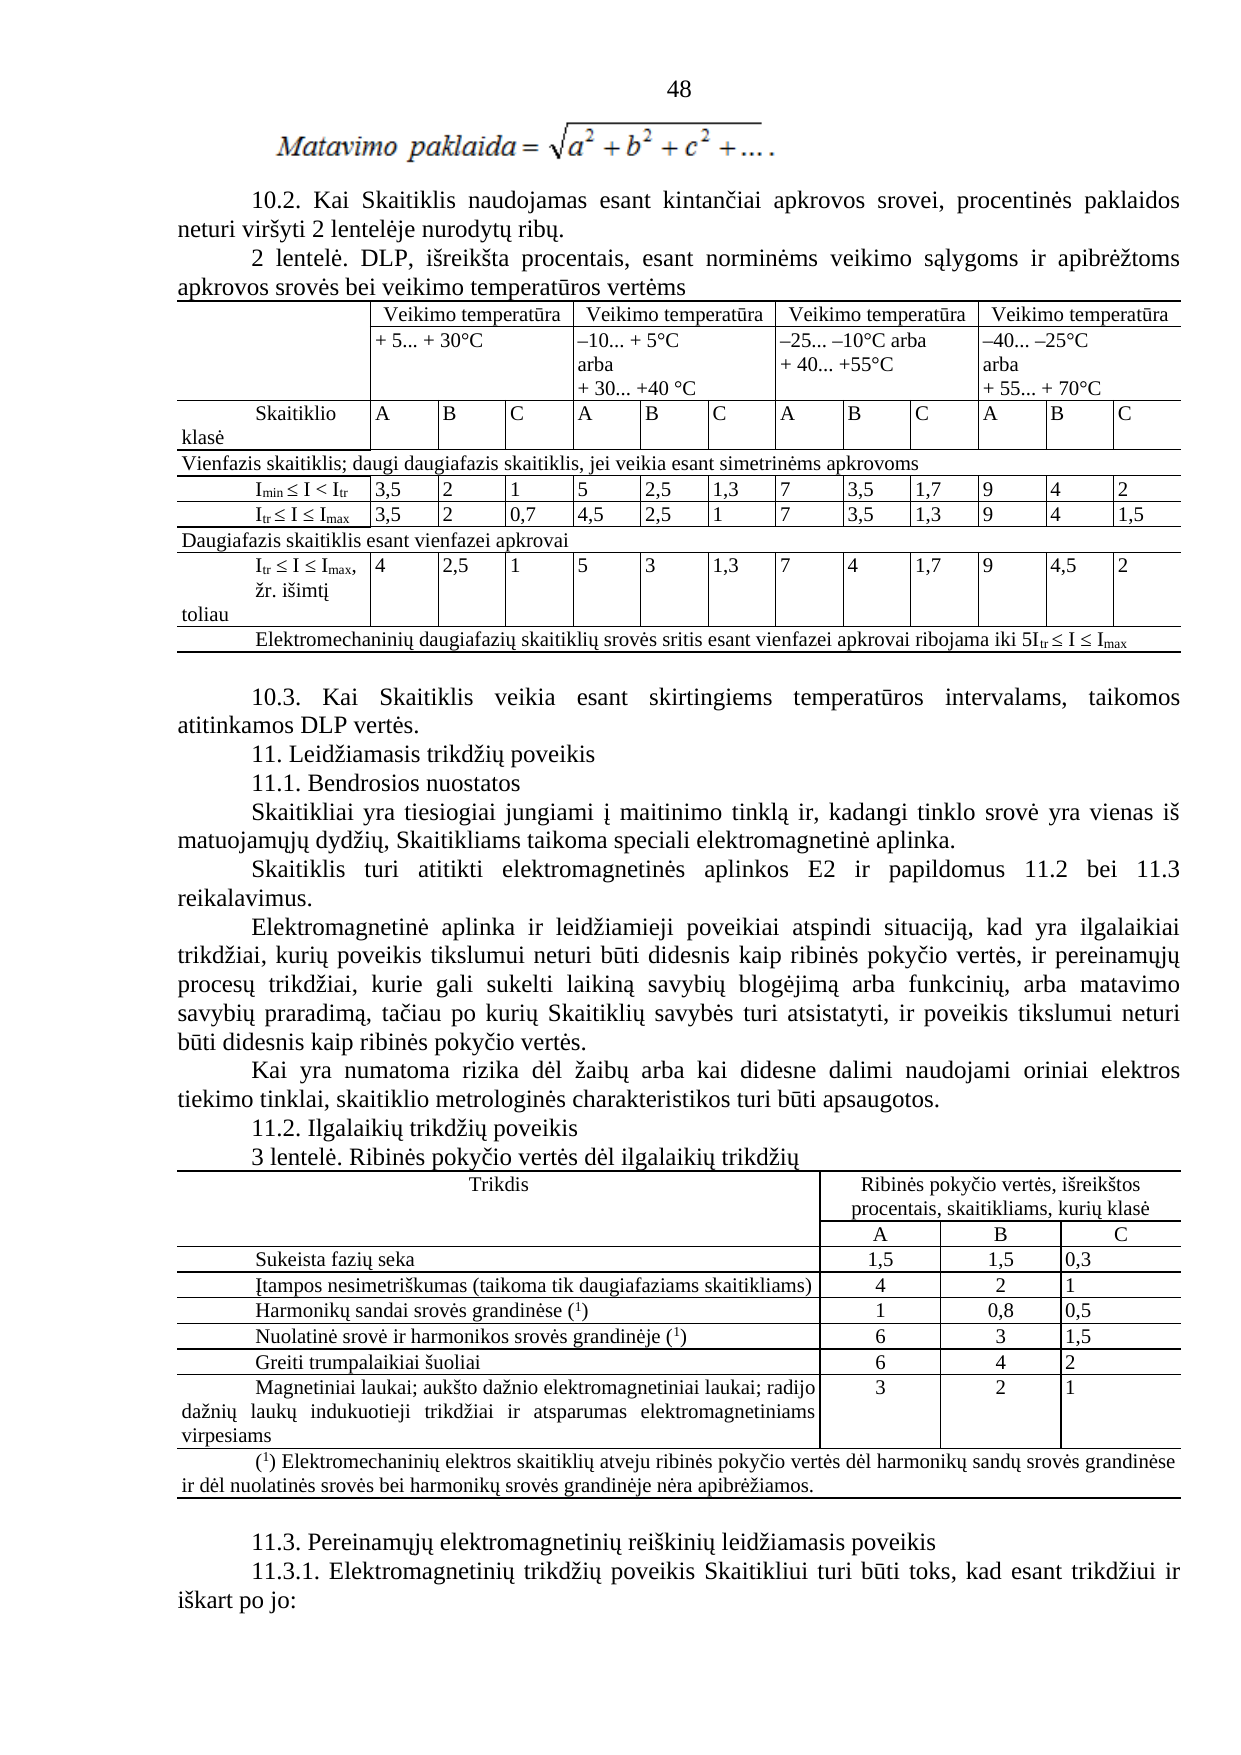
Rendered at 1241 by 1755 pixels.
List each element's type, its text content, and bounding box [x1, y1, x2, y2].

table_cell C [709, 401, 775, 449]
text 11. Leidžiamasis trikdžių poveikis [177, 739, 1181, 768]
table_cell B [641, 401, 708, 449]
table_cell 1,3 [974, 502, 978, 526]
table_cell B [844, 401, 910, 449]
table_cell 2,5 [641, 502, 645, 526]
table_cell A [979, 401, 1046, 449]
table_cell A [574, 401, 640, 449]
table_cell 7 [776, 476, 843, 501]
table_cell 9 [979, 476, 1046, 501]
table_cell Vienfazis skaitiklis; daugi daugiafazis skaitiklis, jei veikia esant simetrinėms apkrovoms [371, 450, 1181, 475]
text 3 lentelė. Ribinės pokyčio vertės dėl ilgalaikių trikdžių [177, 1142, 1181, 1170]
table_cell 3,5 [844, 476, 910, 501]
table_cell A [776, 401, 843, 449]
table_cell 2,5 [704, 502, 708, 526]
table_cell 2,5 [439, 553, 505, 626]
table_cell 6 [936, 1350, 940, 1374]
table_cell A [936, 1222, 940, 1246]
table_cell 3 [821, 1375, 940, 1447]
text Kai yra numatoma rizika dėl žaibų arba kai didesne dalimi naudojami oriniai elektros tiekimo tinklai, skaitiklio metrologinės charakteristikos turi būti apsaugotos. [177, 1055, 1181, 1113]
table_cell 5 [574, 476, 640, 501]
table_header [177, 302, 370, 400]
table_cell 2 [439, 476, 505, 501]
table_cell 1 [936, 1298, 940, 1322]
table_cell C [1177, 1222, 1181, 1246]
table_cell 2 [1114, 476, 1181, 501]
table_cell 1,5 [1177, 1324, 1181, 1348]
table_cell 9 [1042, 502, 1046, 526]
text 2 lentelė. DLP, išreikšta procentais, esant norminėms veikimo sąlygoms ir apibrėžtoms apkrovos srovės bei veikimo temperatūros vertėms [177, 243, 1181, 300]
table_cell 0,7 [569, 502, 573, 526]
table_cell 1 [506, 476, 573, 501]
table_cell 1 [506, 553, 573, 626]
table_cell 2,5 [641, 476, 708, 501]
table_cell –25... –10°C arba + 40... +55°C [776, 327, 978, 400]
table_cell 7 [776, 553, 843, 626]
table_cell 3,5 [434, 502, 438, 526]
table_cell 3 [641, 553, 708, 626]
table_cell C [506, 401, 573, 449]
table_cell 2 [501, 502, 505, 526]
table_cell 1,3 [709, 476, 775, 501]
table_header Trikdis [177, 1172, 819, 1246]
table_cell 4 [371, 553, 438, 626]
table_cell 1,5 [1114, 502, 1118, 526]
table_cell + 5... + 30°C [371, 327, 573, 400]
table_cell 1 [1177, 1273, 1181, 1297]
text 11.2. Ilgalaikių trikdžių poveikis [177, 1113, 1181, 1142]
table_cell 4 [1047, 476, 1113, 501]
table_cell 5 [574, 553, 640, 626]
table_cell 0,7 [506, 502, 510, 526]
text Skaitiklis turi atitikti elektromagnetinės aplinkos E2 ir papildomus 11.2 bei 11.3 reikalavimus. [177, 854, 1181, 912]
table_cell 2 [941, 1375, 1060, 1447]
table_cell 1,3 [911, 502, 915, 526]
table_cell 4 [936, 1273, 940, 1297]
text 10.3. Kai Skaitiklis veikia esant skirtingiems temperatūros intervalams, taikomos atitinkamos DLP vertės. [177, 682, 1181, 739]
table_cell C [911, 401, 978, 449]
table_cell 3,5 [371, 476, 438, 501]
table_cell 0,3 [1177, 1247, 1181, 1271]
table_cell 9 [979, 502, 983, 526]
table_cell 4 [844, 553, 910, 626]
table_cell 3,5 [371, 502, 375, 526]
text 11.3.1. Elektromagnetinių trikdžių poveikis Skaitikliui turi būti toks, kad esant trikdžiui ir iškart po jo: [177, 1556, 1181, 1614]
table_cell C [1114, 401, 1181, 449]
table_cell 4,5 [1047, 553, 1113, 626]
table_cell 9 [979, 553, 1046, 626]
table_cell 2 [1114, 553, 1181, 626]
table_cell 7 [776, 502, 780, 526]
table_cell 1 [1062, 1375, 1181, 1447]
table_cell A [371, 401, 438, 449]
table_cell B [439, 401, 505, 449]
table_cell 1,7 [911, 476, 978, 501]
table_cell 4 [1109, 502, 1113, 526]
text 11.1. Bendrosios nuostatos [177, 768, 1181, 797]
text 11.3. Pereinamųjų elektromagnetinių reiškinių leidžiamasis poveikis [177, 1527, 1181, 1556]
table_cell 1,7 [911, 553, 978, 626]
text Skaitikliai yra tiesiogiai jungiami į maitinimo tinklą ir, kadangi tinklo srovė yra vienas iš matuojamųjų dydžių, Skaitikliams taikoma speciali elektromagnetinė aplinka. [177, 797, 1181, 854]
table_cell Daugiafazis skaitiklis esant vienfazei apkrovai [371, 527, 1181, 552]
table_cell B [1047, 401, 1113, 449]
table_cell 0,5 [1177, 1298, 1181, 1322]
table_cell 2 [1177, 1350, 1181, 1374]
table_cell 1,3 [709, 553, 775, 626]
table_cell 7 [839, 502, 843, 526]
text 10.2. Kai Skaitiklis naudojamas esant kintančiai apkrovos srovei, procentinės paklaidos neturi viršyti 2 lentelėje nurodytų ribų. [177, 185, 1181, 243]
table_cell 1,5 [936, 1247, 940, 1271]
table_cell 6 [936, 1324, 940, 1348]
table_cell 1,5 [1177, 502, 1181, 526]
text Elektromagnetinė aplinka ir leidžiamieji poveikiai atspindi situaciją, kad yra ilgalaikiai trikdžiai, kurių poveikis tikslumui neturi būti didesnis kaip ribinės pokyčio vertės, ir pereinamųjų procesų trikdžiai, kurie gali sukelti laikiną savybių blogėjimą arba funkcinių, arba matavimo savybių praradimą, tačiau po kurių Skaitiklių savybės turi atsistatyti, ir poveikis tikslumui neturi būti didesnis kaip ribinės pokyčio vertės. [177, 912, 1181, 1055]
